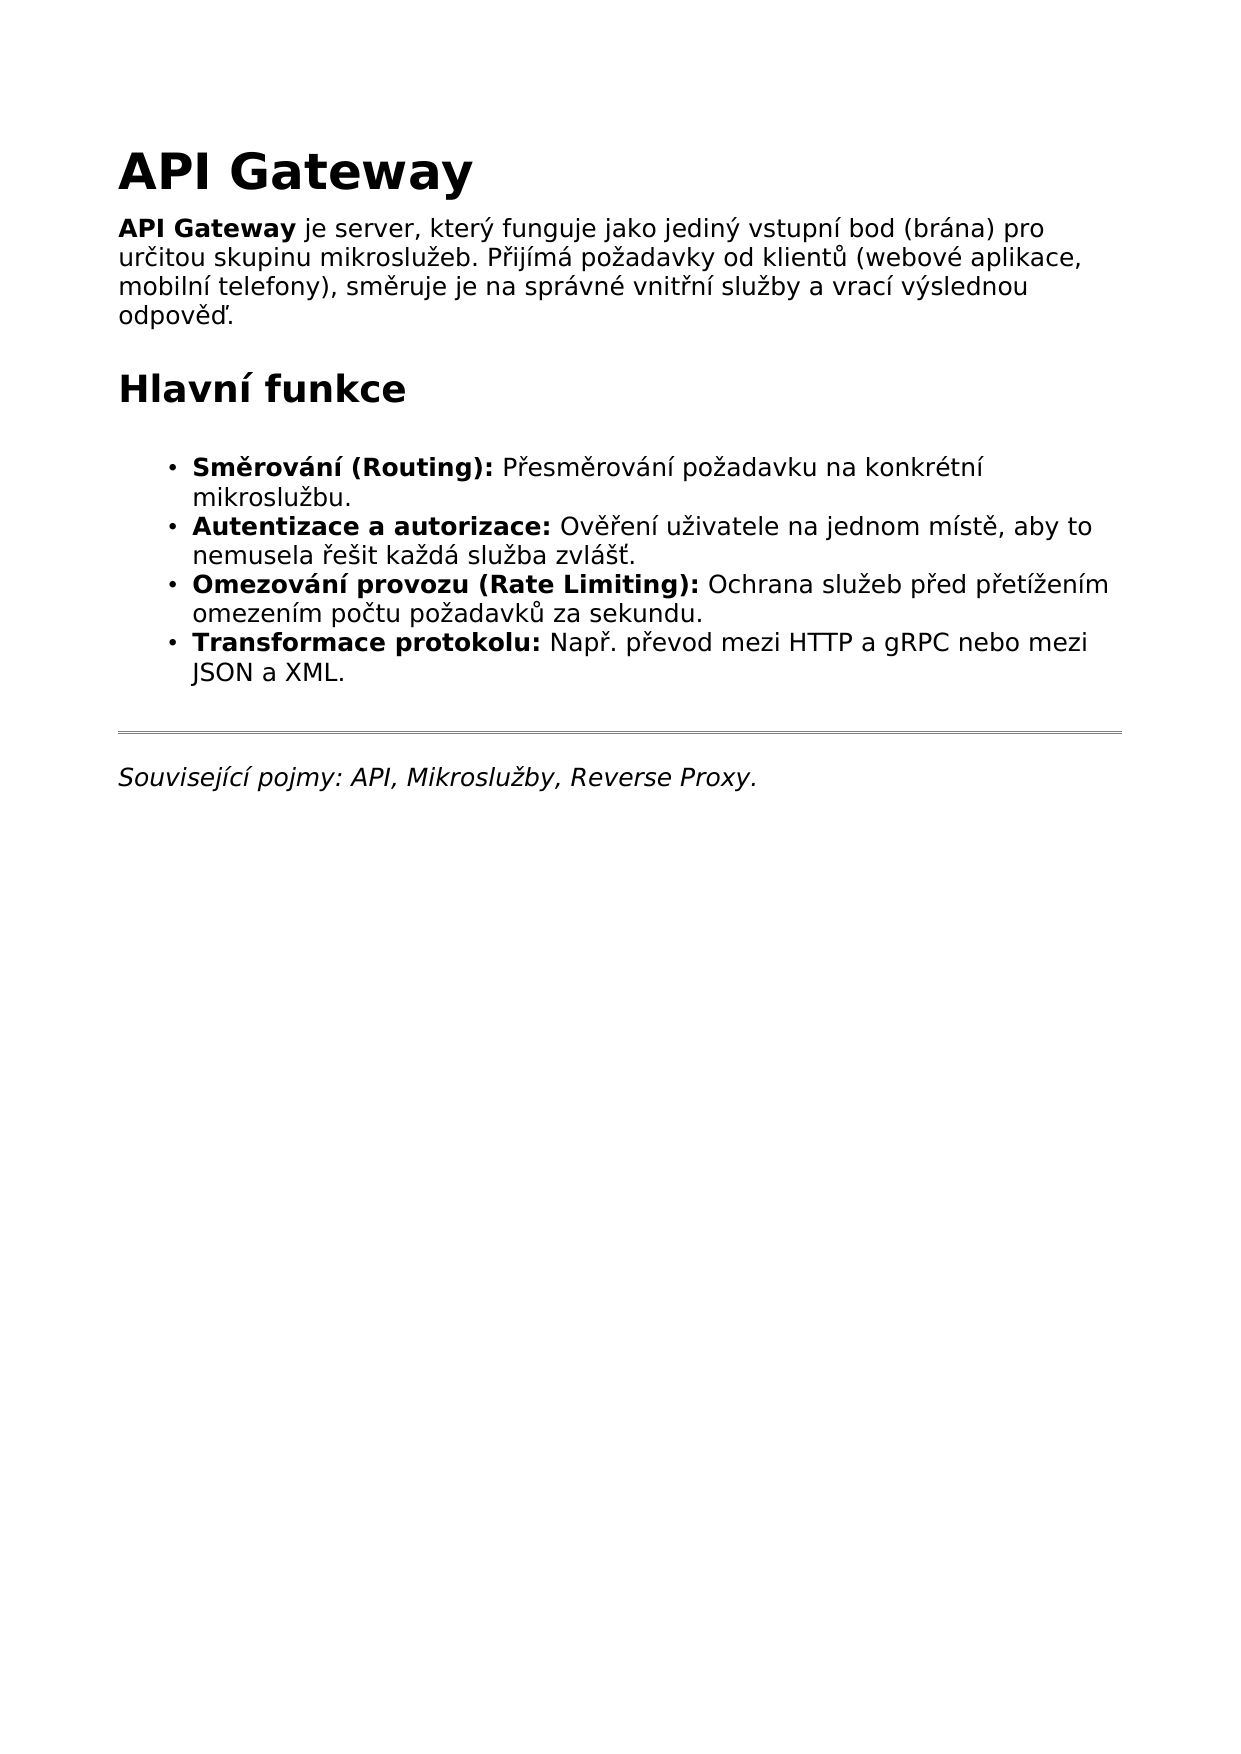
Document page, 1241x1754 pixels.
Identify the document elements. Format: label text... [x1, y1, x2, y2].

list Transformace protokolu: Např. převod mezi HTTP a gRPC nebo mezi JSON a XML. [177, 629, 1122, 687]
subtitle Hlavní funkce [118, 368, 1122, 412]
text API Gateway je server, který funguje jako jediný vstupní bod (brána) pro určitou skupinu mikroslužeb. Přijímá požadavky od klientů (webové aplikace, mobilní telefony), směruje je na správné vnitřní služby a vrací výslednou odpověď. [118, 214, 1122, 331]
subtitle API Gateway [118, 143, 1122, 201]
list Autentizace a autorizace: Ověření uživatele na jednom místě, aby to nemusela řešit každá služba zvlášť. [177, 512, 1122, 570]
list Omezování provozu (Rate Limiting): Ochrana služeb před přetížením omezením počtu požadavků za sekundu. [177, 570, 1122, 629]
text Související pojmy: API, Mikroslužby, Reverse Proxy. [118, 763, 1122, 792]
list Směrování (Routing): Přesměrování požadavku na konkrétní mikroslužbu. [177, 454, 1122, 512]
